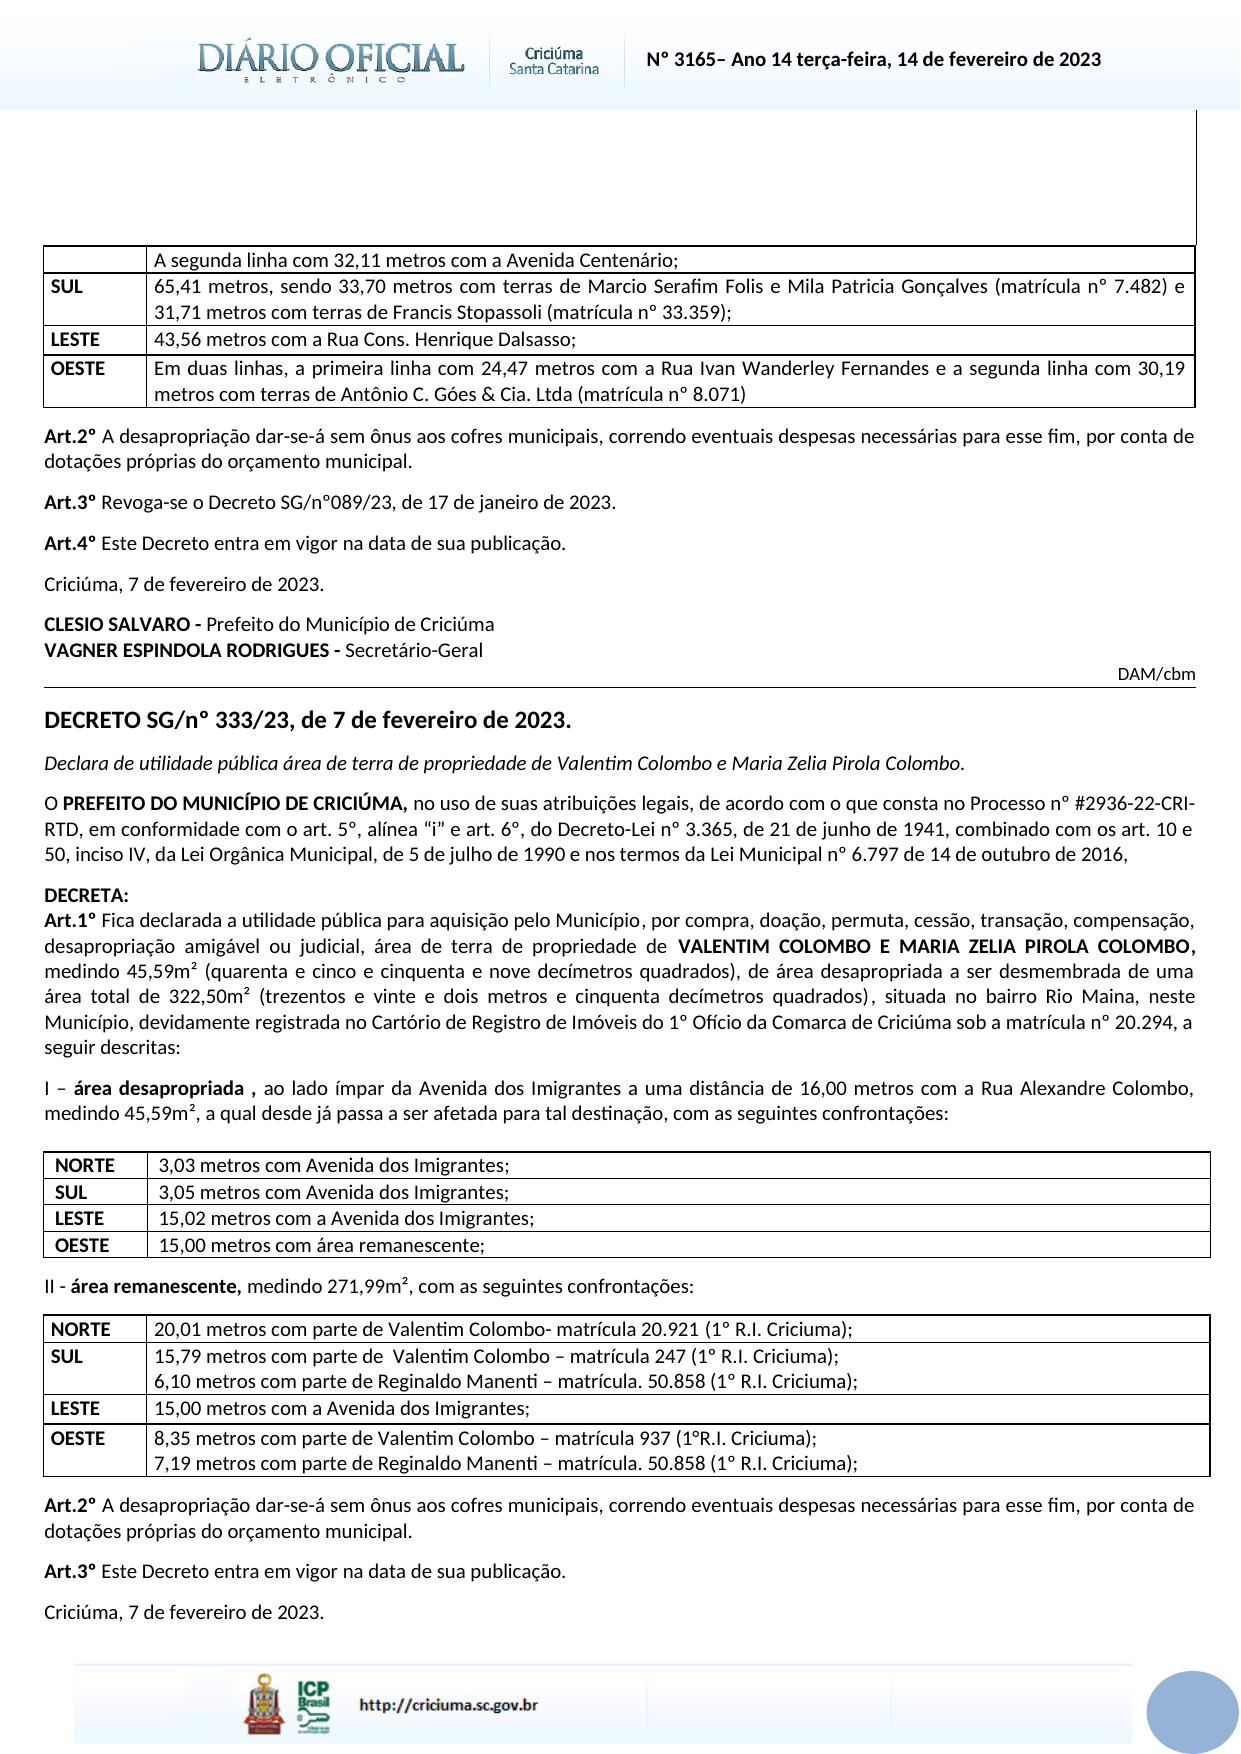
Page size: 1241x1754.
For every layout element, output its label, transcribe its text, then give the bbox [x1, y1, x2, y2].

table_header NORTE [44, 1316, 146, 1341]
table_header 3,03 metros com Avenida dos Imigrantes; [148, 1153, 1210, 1178]
table_header A segunda linha com 32,11 metros com a Avenida Centenário; [147, 247, 1194, 272]
table_cell OESTE [44, 1232, 147, 1257]
text DECRETO SG/nº 333/23, de 7 de fevereiro de 2023. [44, 704, 1196, 734]
table_cell 8,35 metros com parte de Valentim Colombo – matrícula 937 (1°R.I. Criciuma); 7,19 metros com parte de Reginaldo Manenti – matrícula. 50.858 (1º R.I. Criciuma); [147, 1425, 1209, 1476]
table_cell LESTE [44, 1205, 147, 1231]
text VAGNER ESPINDOLA RODRIGUES - Secretário-Geral [44, 637, 1196, 662]
text DECRETA: [44, 882, 1196, 907]
text Art.3º Este Decreto entra em vigor na data de sua publicação. [44, 1559, 1196, 1584]
text I – área desapropriada , ao lado ímpar da Avenida dos Imigrantes a uma distância de 16,00 metros com a Rua Alexandre Colombo, medindo 45,59m², a qual desde já passa a ser afetada para tal destinação, com as seguintes confrontações: [44, 1075, 1196, 1126]
table_cell 65,41 metros, sendo 33,70 metros com terras de Marcio Serafim Folis e Mila Patricia Gonçalves (matrícula nº 7.482) e 31,71 metros com terras de Francis Stopassoli (matrícula nº 33.359); [147, 274, 1194, 324]
table_cell SUL [44, 1179, 147, 1204]
table_cell 15,00 metros com área remanescente; [148, 1232, 1210, 1257]
table_cell 15,02 metros com a Avenida dos Imigrantes; [148, 1205, 1210, 1231]
table_cell Em duas linhas, a primeira linha com 24,47 metros com a Rua Ivan Wanderley Fernandes e a segunda linha com 30,19 metros com terras de Antônio C. Góes & Cia. Ltda (matrícula nº 8.071) [147, 356, 1194, 406]
text II - área remanescente, medindo 271,99m², com as seguintes confrontações: [44, 1274, 1196, 1299]
text Art.4º Este Decreto entra em vigor na data de sua publicação. [44, 530, 1196, 556]
table_cell 15,79 metros com parte de Valentim Colombo – matrícula 247 (1º R.I. Criciuma); 6,10 metros com parte de Reginaldo Manenti – matrícula. 50.858 (1º R.I. Criciuma); [147, 1343, 1209, 1394]
table_header [44, 247, 146, 272]
text Art.1º Fica declarada a utilidade pública para aquisição pelo Município, por compra, doação, permuta, cessão, transação, compensação, desapropriação amigável ou judicial, área de terra de propriedade de VALENTIM COLOMBO E MARIA ZELIA PIROLA COLOMBO, medindo 45,59m² (quarenta e cinco e cinquenta e nove decímetros quadrados), de área desapropriada a ser desmembrada de uma área total de 322,50m² (trezentos e vinte e dois metros e cinquenta decímetros quadrados), situada no bairro Rio Maina, neste Município, devidamente registrada no Cartório de Registro de Imóveis do 1º Ofício da Comarca de Criciúma sob a matrícula nº 20.294, a seguir descritas: [44, 907, 1196, 1060]
text Declara de utilidade pública área de terra de propriedade de Valentim Colombo e Maria Zelia Pirola Colombo. [44, 750, 1196, 775]
table_cell OESTE [44, 356, 146, 406]
text Art.2º A desapropriação dar-se-á sem ônus aos cofres municipais, correndo eventuais despesas necessárias para esse fim, por conta de dotações próprias do orçamento municipal. [44, 423, 1196, 474]
text Art.3º Revoga-se o Decreto SG/nº089/23, de 17 de janeiro de 2023. [44, 489, 1196, 515]
table_cell OESTE [44, 1425, 146, 1476]
table_cell 3,05 metros com Avenida dos Imigrantes; [148, 1179, 1210, 1204]
table_cell SUL [44, 274, 146, 324]
table_header 20,01 metros com parte de Valentim Colombo- matrícula 20.921 (1º R.I. Criciuma); [147, 1316, 1209, 1341]
table_cell 43,56 metros com a Rua Cons. Henrique Dalsasso; [147, 326, 1194, 354]
table_header NORTE [44, 1153, 147, 1178]
text CLESIO SALVARO - Prefeito do Município de Criciúma [44, 612, 1196, 637]
text Criciúma, 7 de fevereiro de 2023. [44, 1599, 1196, 1625]
text O PREFEITO DO MUNICÍPIO DE CRICIÚMA, no uso de suas atribuições legais, de acordo com o que consta no Processo nº #2936-22-CRI-RTD, em conformidade com o art. 5º, alínea “i” e art. 6º, do Decreto-Lei nº 3.365, de 21 de junho de 1941, combinado com os art. 10 e 50, inciso IV, da Lei Orgânica Municipal, de 5 de julho de 1990 e nos termos da Lei Municipal nº 6.797 de 14 de outubro de 2016, [44, 790, 1196, 867]
table_cell 15,00 metros com a Avenida dos Imigrantes; [147, 1395, 1209, 1423]
text DAM/cbm [44, 662, 1196, 687]
text Art.2º A desapropriação dar-se-á sem ônus aos cofres municipais, correndo eventuais despesas necessárias para esse fim, por conta de dotações próprias do orçamento municipal. [44, 1492, 1196, 1543]
table_cell LESTE [44, 1395, 146, 1423]
table_cell LESTE [44, 326, 146, 354]
text Criciúma, 7 de fevereiro de 2023. [44, 571, 1196, 596]
table_cell SUL [44, 1343, 146, 1394]
